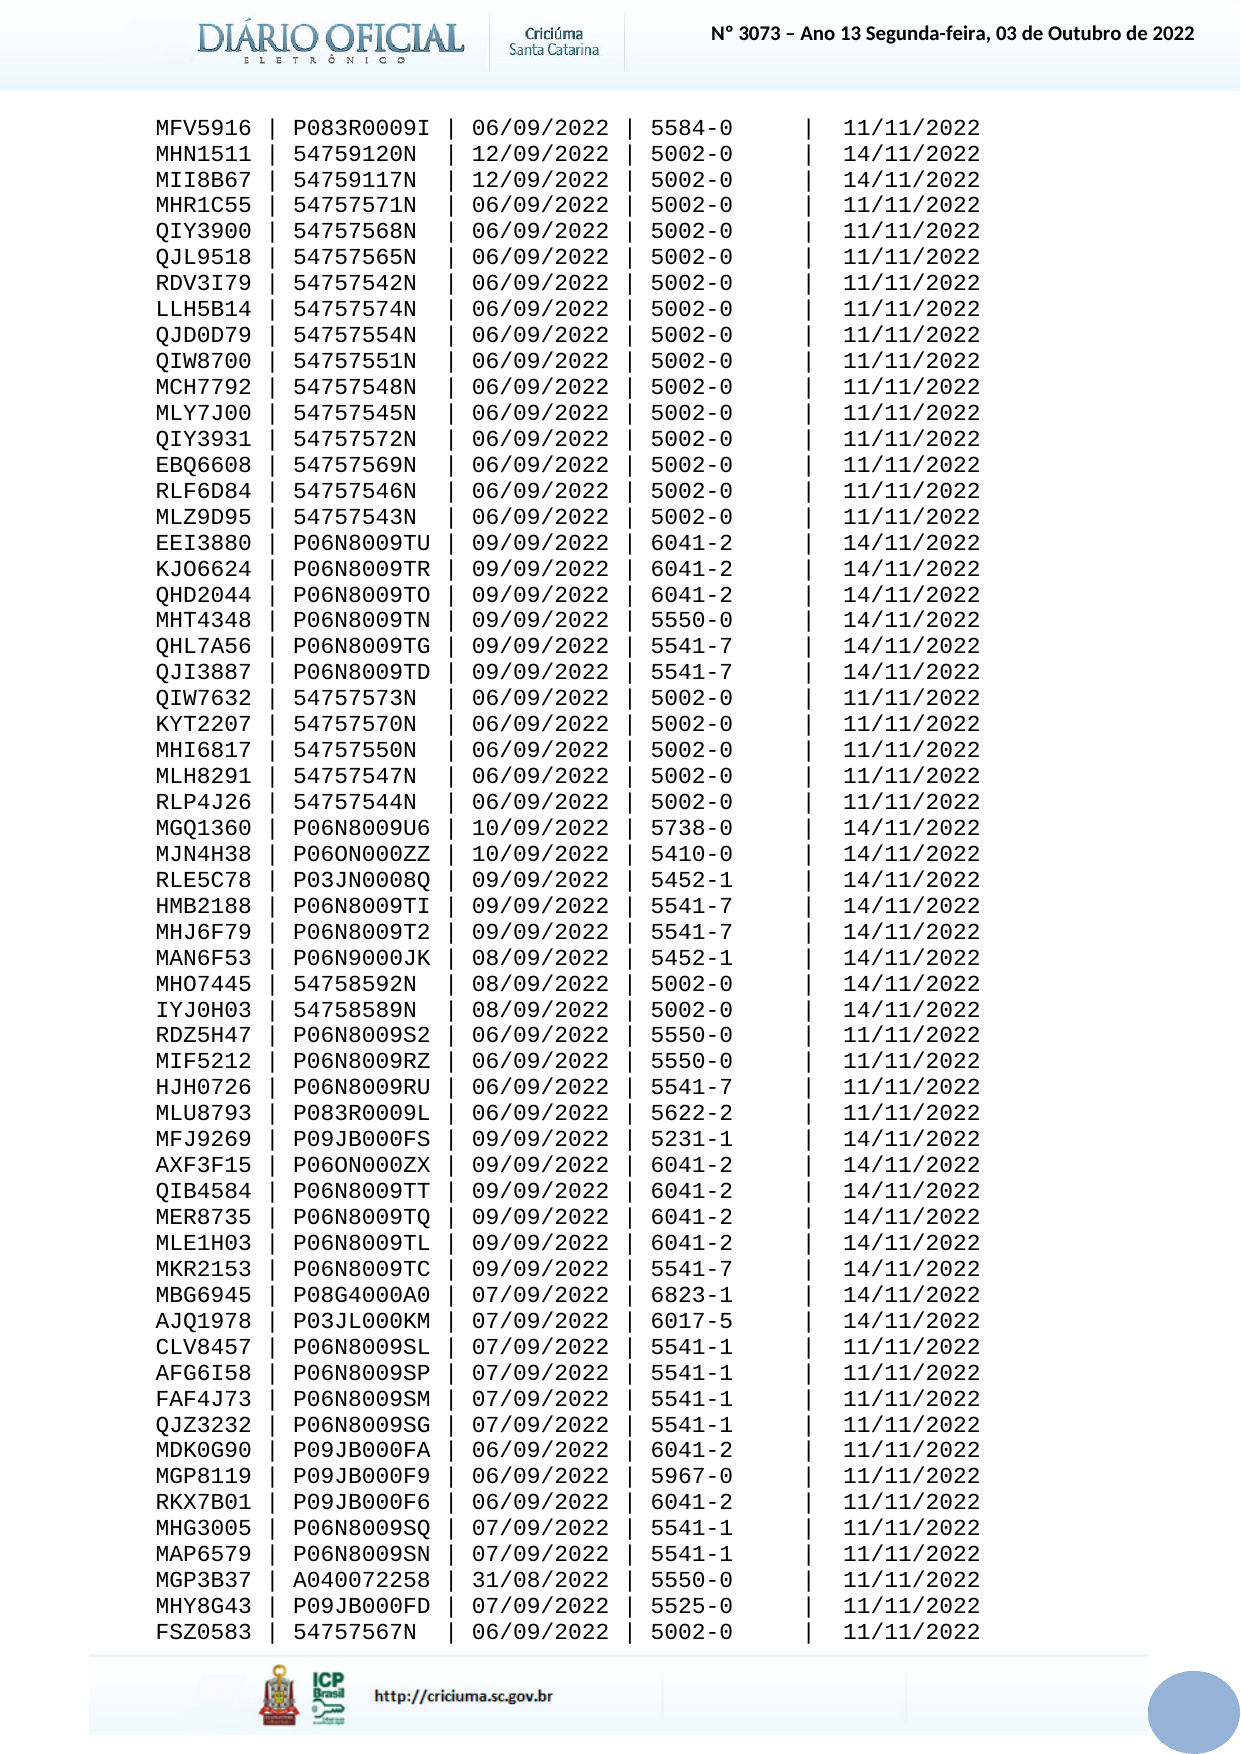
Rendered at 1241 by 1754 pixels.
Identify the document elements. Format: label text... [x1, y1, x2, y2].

text CLV8457 | P06N8009SL | 07/09/2022 | 5541-1 | 11/11/2022 [59, 1335, 1167, 1361]
text QIB4584 | P06N8009TT | 09/09/2022 | 6041-2 | 14/11/2022 [59, 1179, 1167, 1205]
text FAF4J73 | P06N8009SM | 07/09/2022 | 5541-1 | 11/11/2022 [59, 1387, 1167, 1413]
text QIW7632 | 54757573N | 06/09/2022 | 5002-0 | 11/11/2022 [59, 687, 1167, 713]
text MHG3005 | P06N8009SQ | 07/09/2022 | 5541-1 | 11/11/2022 [59, 1517, 1167, 1543]
text LLH5B14 | 54757574N | 06/09/2022 | 5002-0 | 11/11/2022 [59, 298, 1167, 323]
text QHD2044 | P06N8009TO | 09/09/2022 | 6041-2 | 14/11/2022 [59, 583, 1167, 609]
text HJH0726 | P06N8009RU | 06/09/2022 | 5541-7 | 11/11/2022 [59, 1076, 1167, 1102]
text MHN1511 | 54759120N | 12/09/2022 | 5002-0 | 14/11/2022 [59, 142, 1167, 168]
text QHL7A56 | P06N8009TG | 09/09/2022 | 5541-7 | 14/11/2022 [59, 635, 1167, 661]
text QIW8700 | 54757551N | 06/09/2022 | 5002-0 | 11/11/2022 [59, 349, 1167, 375]
text RDV3I79 | 54757542N | 06/09/2022 | 5002-0 | 11/11/2022 [59, 272, 1167, 298]
text MFJ9269 | P09JB000FS | 09/09/2022 | 5231-1 | 14/11/2022 [59, 1128, 1167, 1153]
text RLF6D84 | 54757546N | 06/09/2022 | 5002-0 | 11/11/2022 [59, 479, 1167, 505]
text MFV5916 | P083R0009I | 06/09/2022 | 5584-0 | 11/11/2022 [59, 116, 1167, 142]
text MGP3B37 | A040072258 | 31/08/2022 | 5550-0 | 11/11/2022 [59, 1568, 1167, 1594]
text KYT2207 | 54757570N | 06/09/2022 | 5002-0 | 11/11/2022 [59, 713, 1167, 738]
text MHR1C55 | 54757571N | 06/09/2022 | 5002-0 | 11/11/2022 [59, 194, 1167, 220]
text MKR2153 | P06N8009TC | 09/09/2022 | 5541-7 | 14/11/2022 [59, 1257, 1167, 1283]
text KJO6624 | P06N8009TR | 09/09/2022 | 6041-2 | 14/11/2022 [59, 557, 1167, 583]
text QJZ3232 | P06N8009SG | 07/09/2022 | 5541-1 | 11/11/2022 [59, 1413, 1167, 1439]
text MDK0G90 | P09JB000FA | 06/09/2022 | 6041-2 | 11/11/2022 [59, 1439, 1167, 1465]
text MLH8291 | 54757547N | 06/09/2022 | 5002-0 | 11/11/2022 [59, 764, 1167, 790]
text FSZ0583 | 54757567N | 06/09/2022 | 5002-0 | 11/11/2022 [59, 1620, 1167, 1646]
text MAP6579 | P06N8009SN | 07/09/2022 | 5541-1 | 11/11/2022 [59, 1543, 1167, 1568]
text AFG6I58 | P06N8009SP | 07/09/2022 | 5541-1 | 11/11/2022 [59, 1361, 1167, 1387]
text RDZ5H47 | P06N8009S2 | 06/09/2022 | 5550-0 | 11/11/2022 [59, 1024, 1167, 1050]
text MHT4348 | P06N8009TN | 09/09/2022 | 5550-0 | 14/11/2022 [59, 609, 1167, 635]
text MAN6F53 | P06N9000JK | 08/09/2022 | 5452-1 | 14/11/2022 [59, 946, 1167, 972]
text MLY7J00 | 54757545N | 06/09/2022 | 5002-0 | 11/11/2022 [59, 401, 1167, 427]
text QJD0D79 | 54757554N | 06/09/2022 | 5002-0 | 11/11/2022 [59, 323, 1167, 349]
text QIY3931 | 54757572N | 06/09/2022 | 5002-0 | 11/11/2022 [59, 427, 1167, 453]
text MGQ1360 | P06N8009U6 | 10/09/2022 | 5738-0 | 14/11/2022 [59, 816, 1167, 842]
text MER8735 | P06N8009TQ | 09/09/2022 | 6041-2 | 14/11/2022 [59, 1205, 1167, 1231]
text MGP8119 | P09JB000F9 | 06/09/2022 | 5967-0 | 11/11/2022 [59, 1465, 1167, 1491]
text MLZ9D95 | 54757543N | 06/09/2022 | 5002-0 | 11/11/2022 [59, 505, 1167, 531]
text RLE5C78 | P03JN0008Q | 09/09/2022 | 5452-1 | 14/11/2022 [59, 868, 1167, 894]
text MJN4H38 | P06ON000ZZ | 10/09/2022 | 5410-0 | 14/11/2022 [59, 842, 1167, 868]
text HMB2188 | P06N8009TI | 09/09/2022 | 5541-7 | 14/11/2022 [59, 894, 1167, 920]
text MLE1H03 | P06N8009TL | 09/09/2022 | 6041-2 | 14/11/2022 [59, 1231, 1167, 1257]
text MLU8793 | P083R0009L | 06/09/2022 | 5622-2 | 11/11/2022 [59, 1102, 1167, 1128]
text MCH7792 | 54757548N | 06/09/2022 | 5002-0 | 11/11/2022 [59, 375, 1167, 401]
text AXF3F15 | P06ON000ZX | 09/09/2022 | 6041-2 | 14/11/2022 [59, 1153, 1167, 1179]
text EBQ6608 | 54757569N | 06/09/2022 | 5002-0 | 11/11/2022 [59, 453, 1167, 479]
text EEI3880 | P06N8009TU | 09/09/2022 | 6041-2 | 14/11/2022 [59, 531, 1167, 557]
text MII8B67 | 54759117N | 12/09/2022 | 5002-0 | 14/11/2022 [59, 168, 1167, 194]
text AJQ1978 | P03JL000KM | 07/09/2022 | 6017-5 | 14/11/2022 [59, 1309, 1167, 1335]
text MHO7445 | 54758592N | 08/09/2022 | 5002-0 | 14/11/2022 [59, 972, 1167, 998]
text QJL9518 | 54757565N | 06/09/2022 | 5002-0 | 11/11/2022 [59, 246, 1167, 272]
text RLP4J26 | 54757544N | 06/09/2022 | 5002-0 | 11/11/2022 [59, 790, 1167, 816]
text MHJ6F79 | P06N8009T2 | 09/09/2022 | 5541-7 | 14/11/2022 [59, 920, 1167, 946]
text QIY3900 | 54757568N | 06/09/2022 | 5002-0 | 11/11/2022 [59, 220, 1167, 246]
text MBG6945 | P08G4000A0 | 07/09/2022 | 6823-1 | 14/11/2022 [59, 1283, 1167, 1309]
text MHY8G43 | P09JB000FD | 07/09/2022 | 5525-0 | 11/11/2022 [59, 1594, 1167, 1620]
text MIF5212 | P06N8009RZ | 06/09/2022 | 5550-0 | 11/11/2022 [59, 1050, 1167, 1076]
text IYJ0H03 | 54758589N | 08/09/2022 | 5002-0 | 14/11/2022 [59, 998, 1167, 1024]
text RKX7B01 | P09JB000F6 | 06/09/2022 | 6041-2 | 11/11/2022 [59, 1491, 1167, 1517]
text QJI3887 | P06N8009TD | 09/09/2022 | 5541-7 | 14/11/2022 [59, 661, 1167, 687]
text MHI6817 | 54757550N | 06/09/2022 | 5002-0 | 11/11/2022 [59, 738, 1167, 764]
